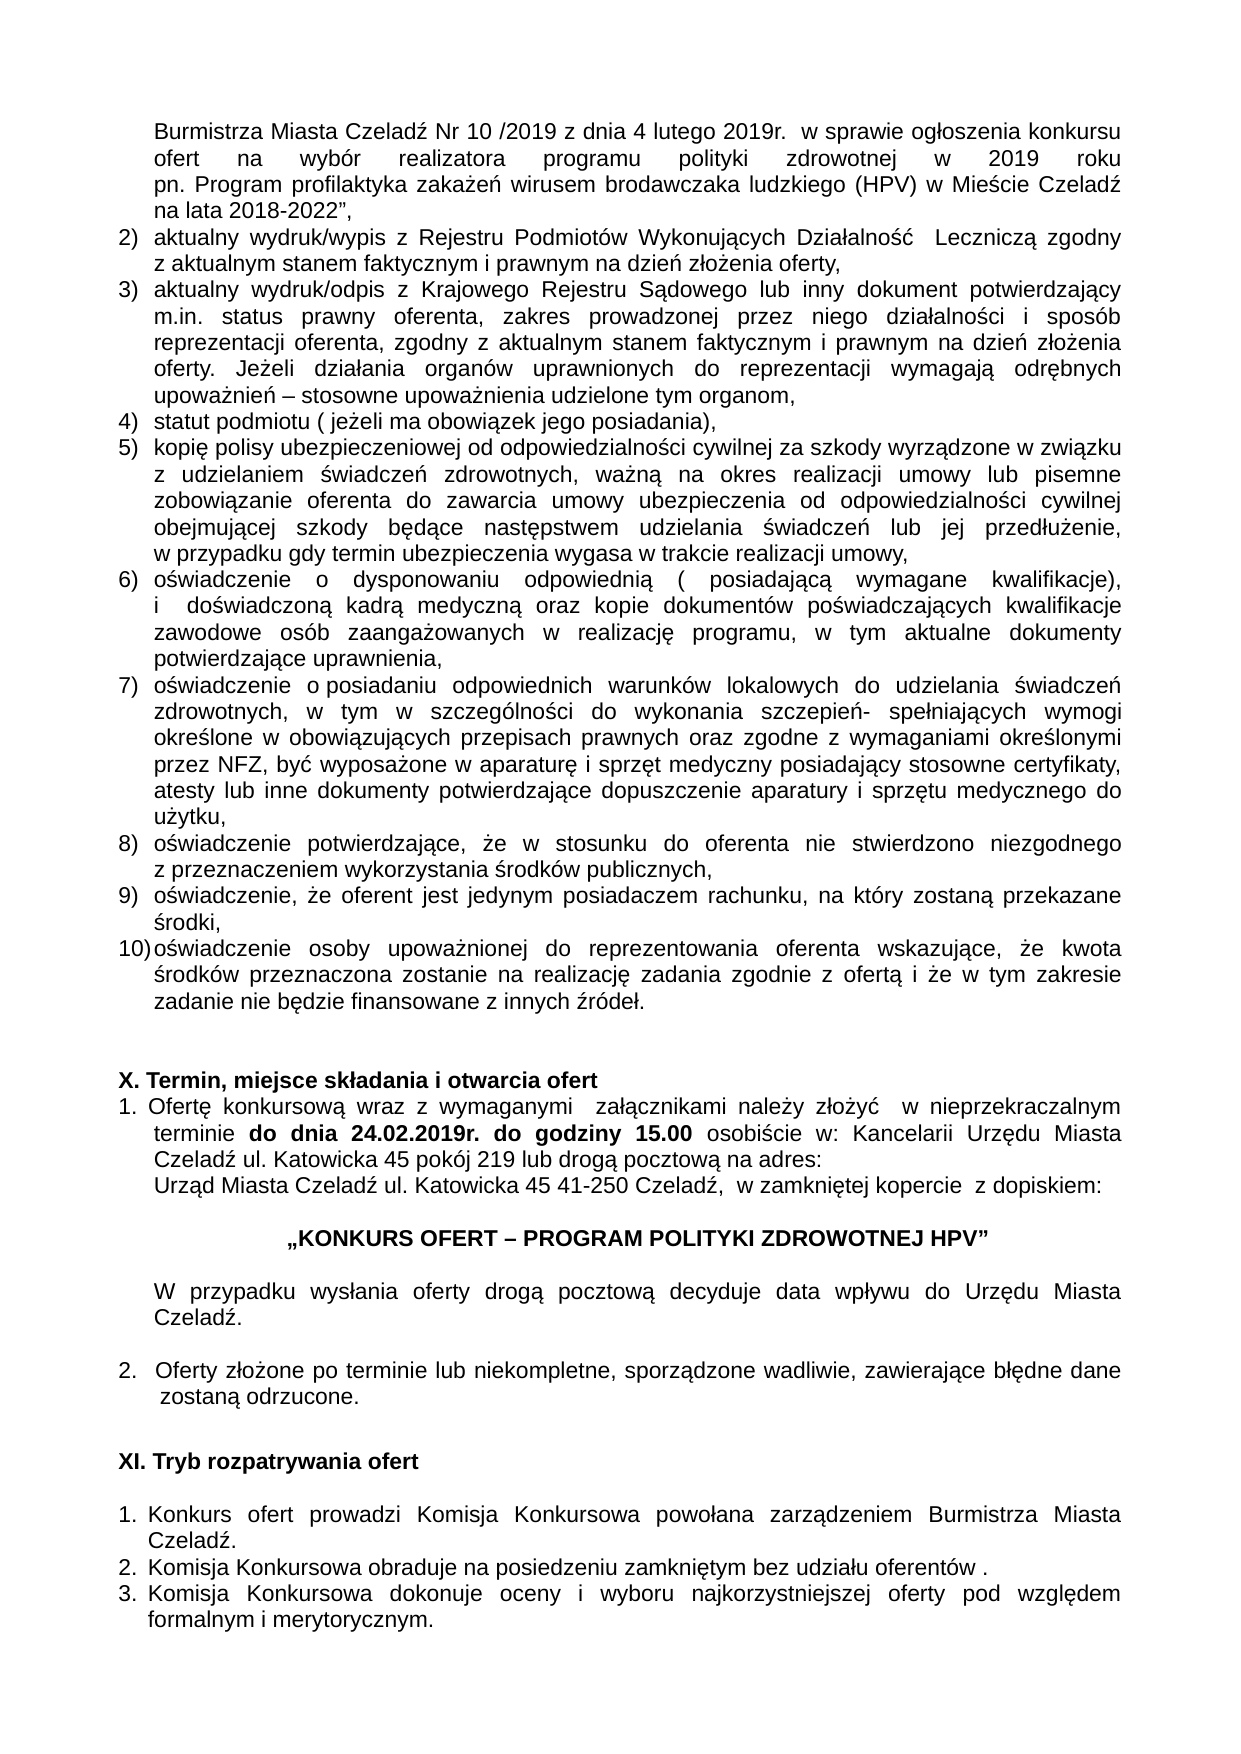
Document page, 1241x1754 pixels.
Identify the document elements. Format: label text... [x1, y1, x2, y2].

list oświadczenie potwierdzające, że w stosunku do oferenta nie stwierdzono niezgodnego z przeznaczeniem wykorzystania środków publicznych, [118, 830, 1122, 882]
list oświadczenie o dysponowaniu odpowiednią ( posiadającą wymagane kwalifikacje), i doświadczoną kadrą medyczną oraz kopie dokumentów poświadczających kwalifikacje zawodowe osób zaangażowanych w realizację programu, w tym aktualne dokumenty potwierdzające uprawnienia, [118, 566, 1122, 672]
text X. Termin, miejsce składania i otwarcia ofert [118, 1067, 1122, 1093]
list Komisja Konkursowa dokonuje oceny i wyboru najkorzystniejszej oferty pod względem formalnym i merytorycznym. [118, 1580, 1122, 1633]
list aktualny wydruk/wypis z Rejestru Podmiotów Wykonujących Działalność Leczniczą zgodny z aktualnym stanem faktycznym i prawnym na dzień złożenia oferty, [118, 223, 1122, 276]
list oświadczenie osoby upoważnionej do reprezentowania oferenta wskazujące, że kwota środków przeznaczona zostanie na realizację zadania zgodnie z ofertą i że w tym zakresie zadanie nie będzie finansowane z innych źródeł. [118, 935, 1122, 1014]
text XI. Tryb rozpatrywania ofert [118, 1448, 1122, 1474]
list W przypadku wysłania oferty drogą pocztową decyduje data wpływu do Urzędu Miasta Czeladź. [118, 1278, 1122, 1330]
list Urząd Miasta Czeladź ul. Katowicka 45 41-250 Czeladź, w zamkniętej kopercie z dopiskiem: [118, 1172, 1122, 1199]
list Burmistrza Miasta Czeladź Nr 10 /2019 z dnia 4 lutego 2019r. w sprawie ogłoszenia konkursu ofert na wybór realizatora programu polityki zdrowotnej w 2019 roku pn. Program profilaktyka zakażeń wirusem brodawczaka ludzkiego (HPV) w Mieście Czeladź na lata 2018-2022”, [118, 118, 1122, 223]
list „KONKURS OFERT – PROGRAM POLITYKI ZDROWOTNEJ HPV” [118, 1225, 1122, 1251]
list Oferty złożone po terminie lub niekompletne, sporządzone wadliwie, zawierające błędne dane zostaną odrzucone. [118, 1357, 1122, 1409]
list Komisja Konkursowa obraduje na posiedzeniu zamkniętym bez udziału oferentów . [118, 1554, 1122, 1580]
list Ofertę konkursową wraz z wymaganymi załącznikami należy złożyć w nieprzekraczalnym terminie do dnia 24.02.2019r. do godziny 15.00 osobiście w: Kancelarii Urzędu Miasta Czeladź ul. Katowicka 45 pokój 219 lub drogą pocztową na adres: [118, 1093, 1122, 1172]
list oświadczenie, że oferent jest jedynym posiadaczem rachunku, na który zostaną przekazane środki, [118, 882, 1122, 935]
list oświadczenie o posiadaniu odpowiednich warunków lokalowych do udzielania świadczeń zdrowotnych, w tym w szczególności do wykonania szczepień- spełniających wymogi określone w obowiązujących przepisach prawnych oraz zgodne z wymaganiami określonymi przez NFZ, być wyposażone w aparaturę i sprzęt medyczny posiadający stosowne certyfikaty, atesty lub inne dokumenty potwierdzające dopuszczenie aparatury i sprzętu medycznego do użytku, [118, 672, 1122, 830]
list statut podmiotu ( jeżeli ma obowiązek jego posiadania), [118, 408, 1122, 434]
list aktualny wydruk/odpis z Krajowego Rejestru Sądowego lub inny dokument potwierdzający m.in. status prawny oferenta, zakres prowadzonej przez niego działalności i sposób reprezentacji oferenta, zgodny z aktualnym stanem faktycznym i prawnym na dzień złożenia oferty. Jeżeli działania organów uprawnionych do reprezentacji wymagają odrębnych upoważnień – stosowne upoważnienia udzielone tym organom, [118, 276, 1122, 408]
list kopię polisy ubezpieczeniowej od odpowiedzialności cywilnej za szkody wyrządzone w związku z udzielaniem świadczeń zdrowotnych, ważną na okres realizacji umowy lub pisemne zobowiązanie oferenta do zawarcia umowy ubezpieczenia od odpowiedzialności cywilnej obejmującej szkody będące następstwem udzielania świadczeń lub jej przedłużenie, w przypadku gdy termin ubezpieczenia wygasa w trakcie realizacji umowy, [118, 434, 1122, 566]
list Konkurs ofert prowadzi Komisja Konkursowa powołana zarządzeniem Burmistrza Miasta Czeladź. [118, 1501, 1122, 1554]
